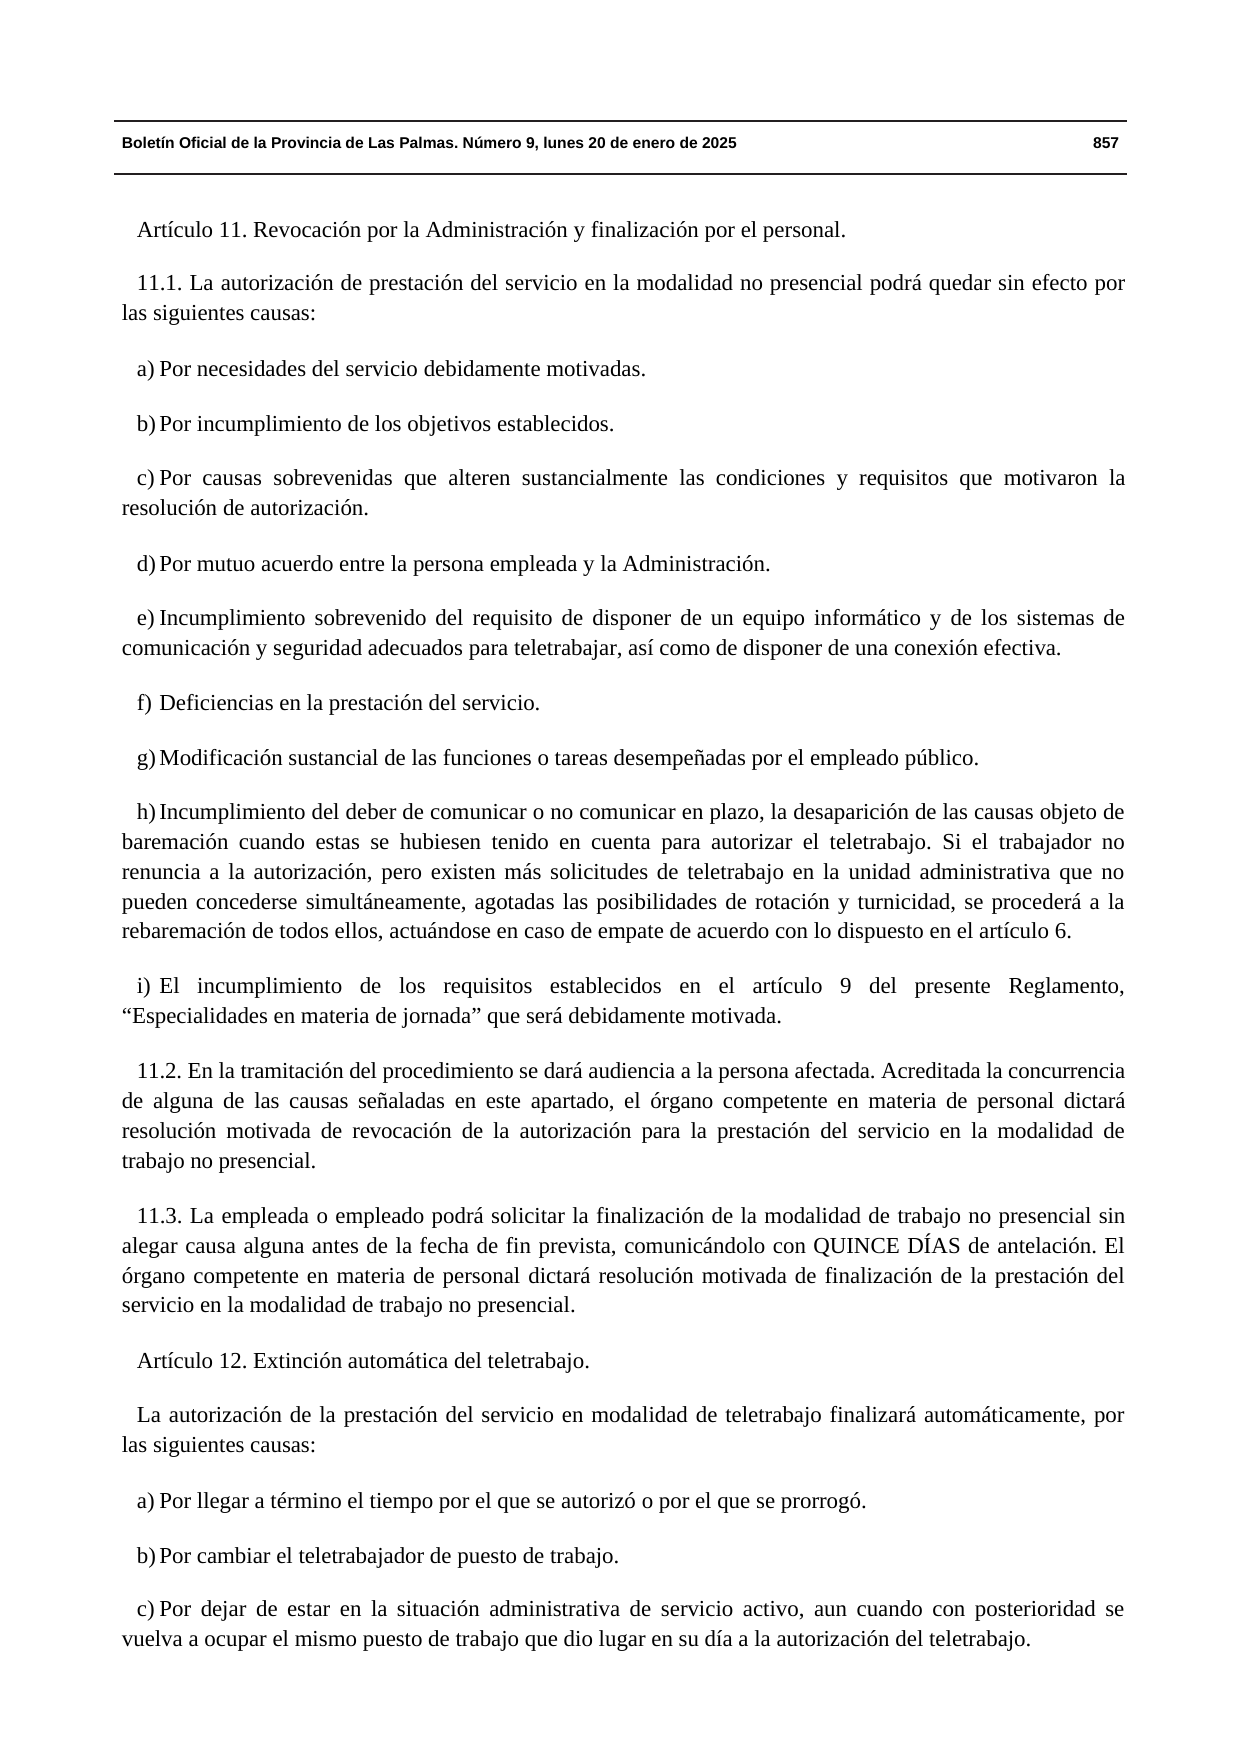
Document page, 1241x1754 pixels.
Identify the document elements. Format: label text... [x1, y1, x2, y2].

text Artículo 12. Extinción automática del teletrabajo. [137, 1348, 1127, 1374]
text 11.2. En la tramitación del procedimiento se dará audiencia a la persona afectada. Acreditada la concurrencia de alguna de las causas señaladas en este apartado, el órgano competente en materia de personal dictará resolución motivada de revocación de la autorización para la prestación del servicio en la modalidad de trabajo no presencial. [122, 1055, 1127, 1174]
list Incumplimiento del deber de comunicar o no comunicar en plazo, la desaparición de las causas objeto de baremación cuando estas se hubiesen tenido en cuenta para autorizar el teletrabajo. Si el trabajador no renuncia a la autorización, pero existen más solicitudes de teletrabajo en la unidad administrativa que no pueden concederse simultáneamente, agotadas las posibilidades de rotación y turnicidad, se procederá a la rebaremación de todos ellos, actuándose en caso de empate de acuerdo con lo dispuesto en el artículo 6. [122, 796, 1127, 945]
text Boletín Oficial de la Provincia de Las Palmas. Número 9, lunes 20 de enero de 2025 857 [122, 135, 1127, 152]
list Por llegar a término el tiempo por el que se autorizó o por el que se prorrogó. [122, 1488, 1127, 1513]
text 11.1. La autorización de prestación del servicio en la modalidad no presencial podrá quedar sin efecto por las siguientes causas: [122, 267, 1127, 327]
list Incumplimiento sobrevenido del requisito de disponer de un equipo informático y de los sistemas de comunicación y seguridad adecuados para teletrabajar, así como de disponer de una conexión efectiva. [122, 601, 1127, 661]
list Por necesidades del servicio debidamente motivadas. [122, 356, 1127, 382]
list Por incumplimiento de los objetivos establecidos. [122, 411, 1127, 437]
list El incumplimiento de los requisitos establecidos en el artículo 9 del presente Reglamento, “Especialidades en materia de jornada” que será debidamente motivada. [122, 970, 1127, 1030]
list Por mutuo acuerdo entre la persona empleada y la Administración. [122, 551, 1127, 576]
list Deficiencias en la prestación del servicio. [122, 690, 1127, 716]
text Artículo 11. Revocación por la Administración y finalización por el personal. [137, 217, 1127, 242]
list Por cambiar el teletrabajador de puesto de trabajo. [122, 1543, 1127, 1568]
list Por causas sobrevenidas que alteren sustancialmente las condiciones y requisitos que motivaron la resolución de autorización. [122, 461, 1127, 521]
text La autorización de la prestación del servicio en modalidad de teletrabajo finalizará automáticamente, por las siguientes causas: [122, 1398, 1127, 1458]
text 11.3. La empleada o empleado podrá solicitar la finalización de la modalidad de trabajo no presencial sin alegar causa alguna antes de la fecha de fin prevista, comunicándolo con QUINCE DÍAS de antelación. El órgano competente en materia de personal dictará resolución motivada de finalización de la prestación del servicio en la modalidad de trabajo no presencial. [122, 1200, 1127, 1319]
list Por dejar de estar en la situación administrativa de servicio activo, aun cuando con posterioridad se vuelva a ocupar el mismo puesto de trabajo que dio lugar en su día a la autorización del teletrabajo. [122, 1593, 1127, 1652]
list Modificación sustancial de las funciones o tareas desempeñadas por el empleado público. [122, 745, 1127, 771]
